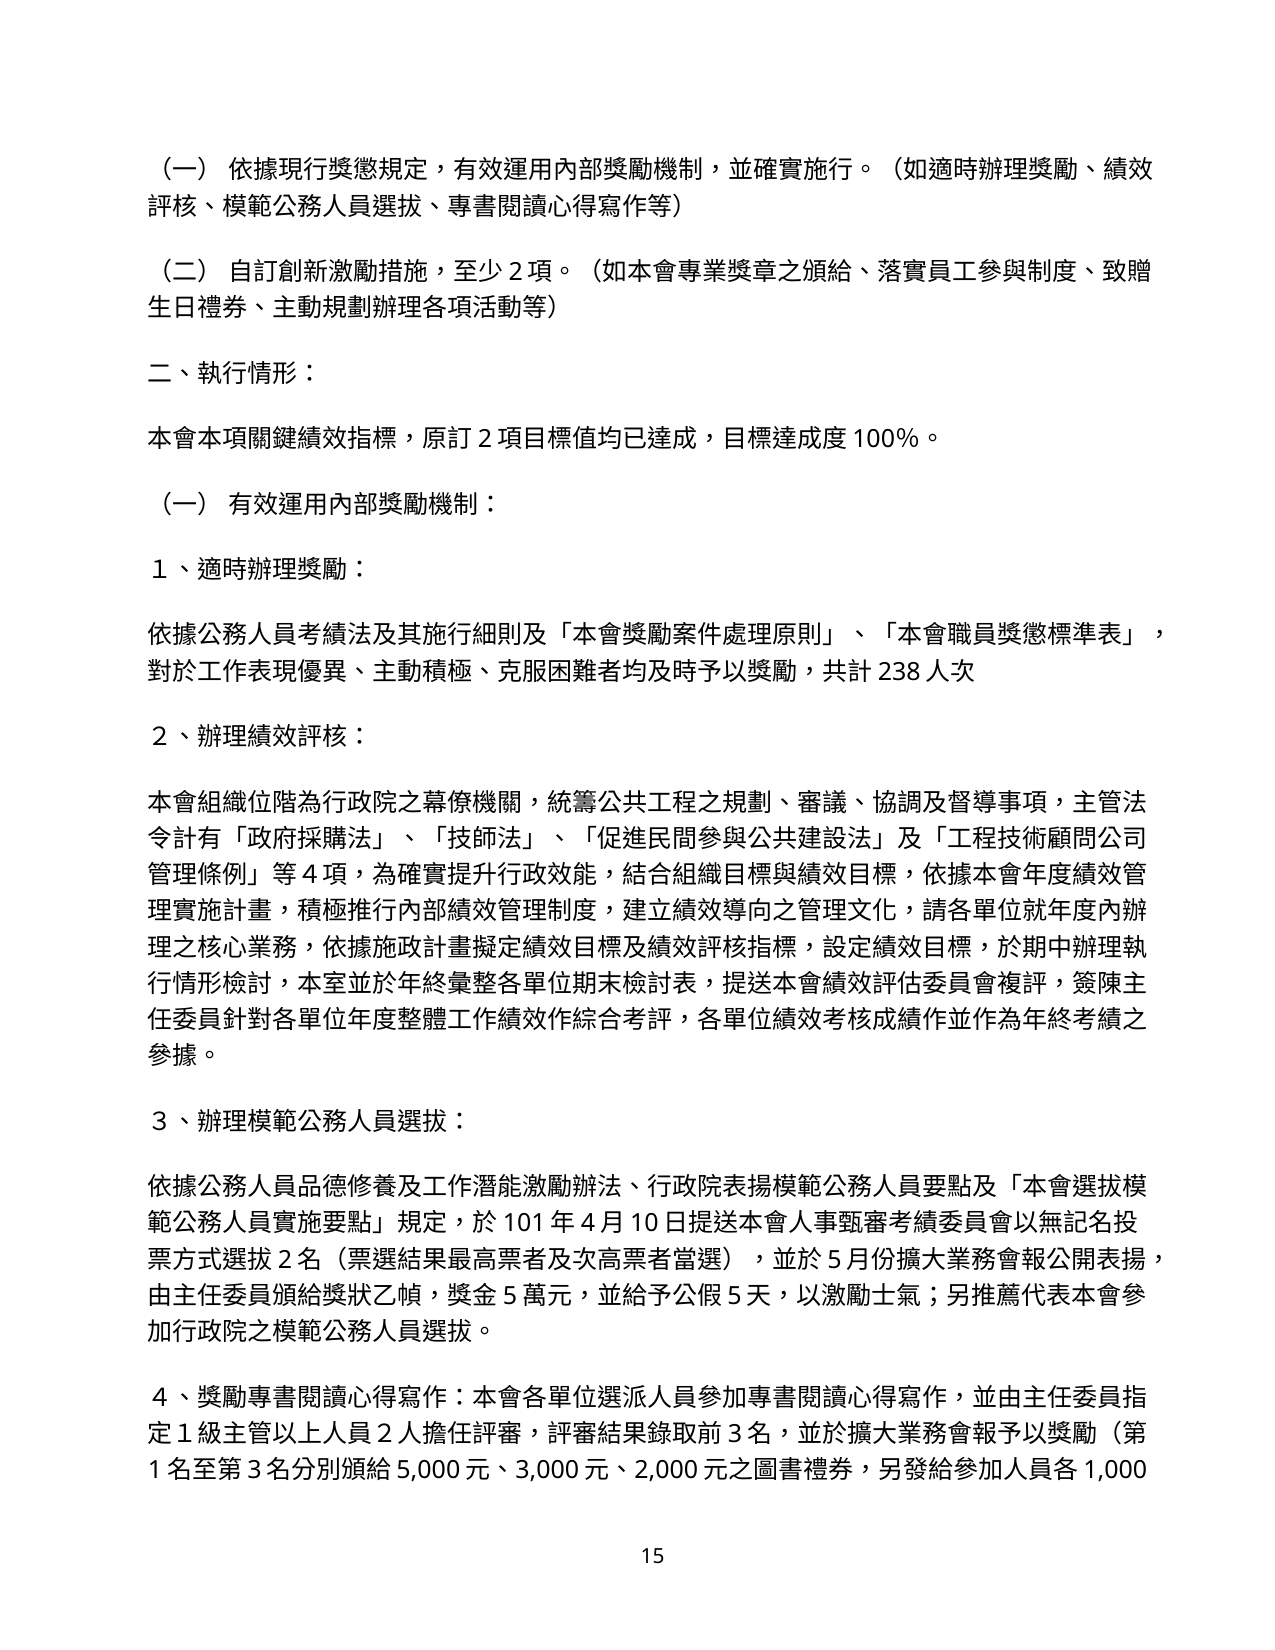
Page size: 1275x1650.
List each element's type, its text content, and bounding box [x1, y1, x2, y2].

text １、適時辦理獎勵： [148, 549, 1157, 586]
text 二、執行情形： [148, 353, 1157, 389]
text ３、辦理模範公務人員選拔： [148, 1101, 1157, 1137]
text 依據公務人員品德修養及工作潛能激勵辦法、行政院表揚模範公務人員要點及「本會選拔模範公務人員實施要點」規定，於101年4月10日提送本會人事甄審考績委員會以無記名投票方式選拔2名（票選結果最高票者及次高票者當選），並於5月份擴大業務會報公開表揚，由主任委員頒給獎狀乙幀，獎金5萬元，並給予公假5天，以激勵士氣；另推薦代表本會參加行政院之模範公務人員選拔。 [148, 1167, 1157, 1348]
text 本會組織位階為行政院之幕僚機關，統籌公共工程之規劃、審議、協調及督導事項，主管法令計有「政府採購法」、「技師法」、「促進民間參與公共建設法」及「工程技術顧問公司管理條例」等４項，為確實提升行政效能，結合組織目標與績效目標，依據本會年度績效管理實施計畫，積極推行內部績效管理制度，建立績效導向之管理文化，請各單位就年度內辦理之核心業務，依據施政計畫擬定績效目標及績效評核指標，設定績效目標，於期中辦理執行情形檢討，本室並於年終彙整各單位期末檢討表，提送本會績效評估委員會複評，簽陳主任委員針對各單位年度整體工作績效作綜合考評，各單位績效考核成績作並作為年終考績之參據。 [148, 782, 1157, 1072]
text （二） 自訂創新激勵措施，至少2項。（如本會專業獎章之頒給、落實員工參與制度、致贈生日禮券、主動規劃辦理各項活動等） [148, 252, 1157, 324]
text ４、獎勵專書閱讀心得寫作：本會各單位選派人員參加專書閱讀心得寫作，並由主任委員指定１級主管以上人員２人擔任評審，評審結果錄取前3名，並於擴大業務會報予以獎勵（第1名至第3名分別頒給5,000元、3,000元、2,000元之圖書禮券，另發給參加人員各1,000 [148, 1377, 1157, 1486]
text ２、辦理績效評核： [148, 717, 1157, 753]
text （一） 依據現行獎懲規定，有效運用內部獎勵機制，並確實施行。（如適時辦理獎勵、績效評核、模範公務人員選拔、專書閱讀心得寫作等） [148, 150, 1157, 222]
text （一） 有效運用內部獎勵機制： [148, 484, 1157, 520]
text 依據公務人員考績法及其施行細則及「本會獎勵案件處理原則」、「本會職員獎懲標準表」，對於工作表現優異、主動積極、克服困難者均及時予以獎勵，共計238人次 [148, 615, 1157, 687]
text 本會本項關鍵績效指標，原訂2項目標值均已達成，目標達成度100％。 [148, 419, 1157, 455]
